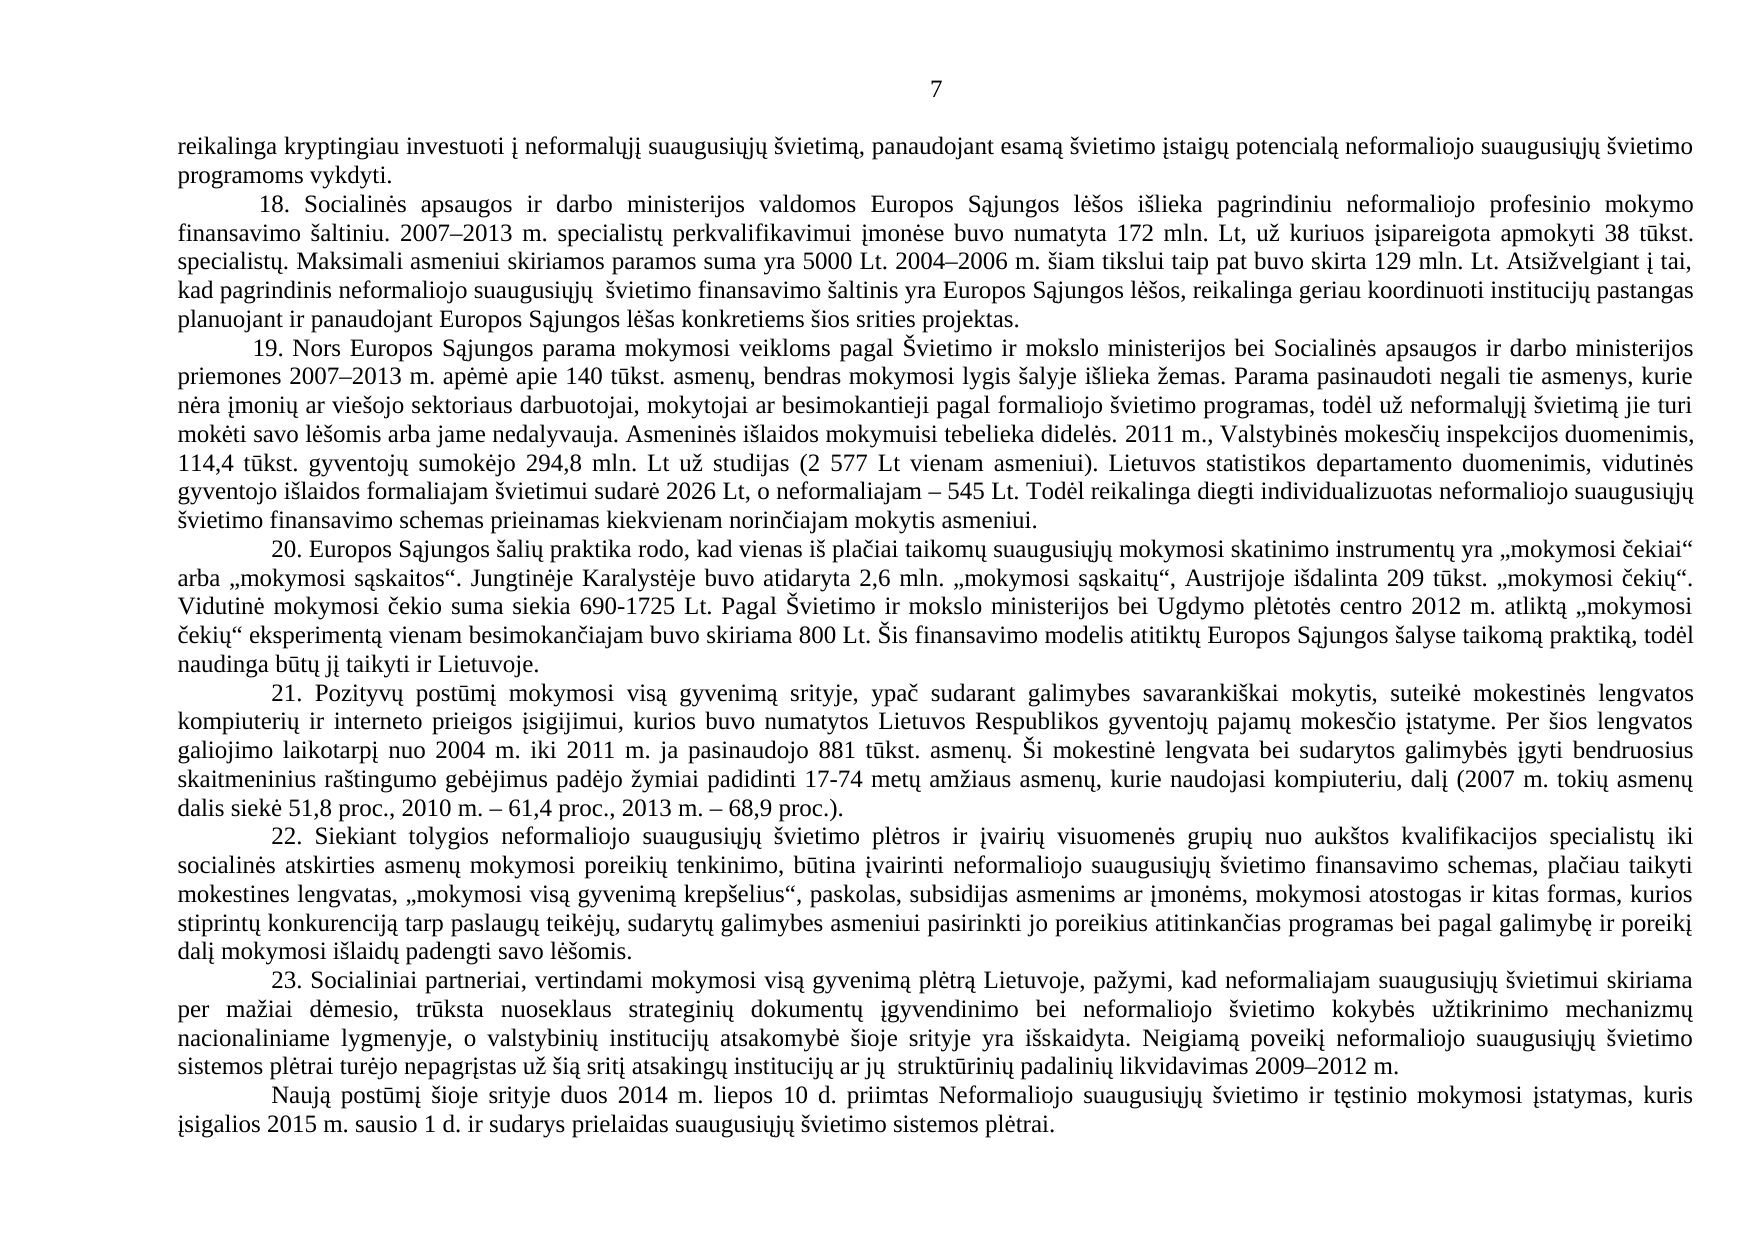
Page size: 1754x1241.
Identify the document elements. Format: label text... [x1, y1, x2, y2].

text 19. Nors Europos Sąjungos parama mokymosi veikloms pagal Švietimo ir mokslo ministerijos bei Socialinės apsaugos ir darbo ministerijos priemones 2007–2013 m. apėmė apie 140 tūkst. asmenų, bendras mokymosi lygis šalyje išlieka žemas. Parama pasinaudoti negali tie asmenys, kurie nėra įmonių ar viešojo sektoriaus darbuotojai, mokytojai ar besimokantieji pagal formaliojo švietimo programas, todėl už neformalųjį švietimą jie turi mokėti savo lėšomis arba jame nedalyvauja. Asmeninės išlaidos mokymuisi tebelieka didelės. 2011 m., Valstybinės mokesčių inspekcijos duomenimis, 114,4 tūkst. gyventojų sumokėjo 294,8 mln. Lt už studijas (2 577 Lt vienam asmeniui). Lietuvos statistikos departamento duomenimis, vidutinės gyventojo išlaidos formaliajam švietimui sudarė 2026 Lt, o neformaliajam – 545 Lt. Todėl reikalinga diegti individualizuotas neformaliojo suaugusiųjų švietimo finansavimo schemas prieinamas kiekvienam norinčiajam mokytis asmeniui. [177, 333, 1695, 534]
text 22. Siekiant tolygios neformaliojo suaugusiųjų švietimo plėtros ir įvairių visuomenės grupių nuo aukštos kvalifikacijos specialistų iki socialinės atskirties asmenų mokymosi poreikių tenkinimo, būtina įvairinti neformaliojo suaugusiųjų švietimo finansavimo schemas, plačiau taikyti mokestines lengvatas, „mokymosi visą gyvenimą krepšelius“, paskolas, subsidijas asmenims ar įmonėms, mokymosi atostogas ir kitas formas, kurios stiprintų konkurenciją tarp paslaugų teikėjų, sudarytų galimybes asmeniui pasirinkti jo poreikius atitinkančias programas bei pagal galimybę ir poreikį dalį mokymosi išlaidų padengti savo lėšomis. [177, 821, 1695, 965]
text 20. Europos Sąjungos šalių praktika rodo, kad vienas iš plačiai taikomų suaugusiųjų mokymosi skatinimo instrumentų yra „mokymosi čekiai“ arba „mokymosi sąskaitos“. Jungtinėje Karalystėje buvo atidaryta 2,6 mln. „mokymosi sąskaitų“, Austrijoje išdalinta 209 tūkst. „mokymosi čekių“. Vidutinė mokymosi čekio suma siekia 690-1725 Lt. Pagal Švietimo ir mokslo ministerijos bei Ugdymo plėtotės centro 2012 m. atliktą „mokymosi čekių“ eksperimentą vienam besimokančiajam buvo skiriama 800 Lt. Šis finansavimo modelis atitiktų Europos Sąjungos šalyse taikomą praktiką, todėl naudinga būtų jį taikyti ir Lietuvoje. [177, 534, 1695, 678]
text 23. Socialiniai partneriai, vertindami mokymosi visą gyvenimą plėtrą Lietuvoje, pažymi, kad neformaliajam suaugusiųjų švietimui skiriama per mažiai dėmesio, trūksta nuoseklaus strateginių dokumentų įgyvendinimo bei neformaliojo švietimo kokybės užtikrinimo mechanizmų nacionaliniame lygmenyje, o valstybinių institucijų atsakomybė šioje srityje yra išskaidyta. Neigiamą poveikį neformaliojo suaugusiųjų švietimo sistemos plėtrai turėjo nepagrįstas už šią sritį atsakingų institucijų ar jų struktūrinių padalinių likvidavimas 2009–2012 m. [177, 965, 1695, 1080]
text 18. Socialinės apsaugos ir darbo ministerijos valdomos Europos Sąjungos lėšos išlieka pagrindiniu neformaliojo profesinio mokymo finansavimo šaltiniu. 2007–2013 m. specialistų perkvalifikavimui įmonėse buvo numatyta 172 mln. Lt, už kuriuos įsipareigota apmokyti 38 tūkst. specialistų. Maksimali asmeniui skiriamos paramos suma yra 5000 Lt. 2004–2006 m. šiam tikslui taip pat buvo skirta 129 mln. Lt. Atsižvelgiant į tai, kad pagrindinis neformaliojo suaugusiųjų švietimo finansavimo šaltinis yra Europos Sąjungos lėšos, reikalinga geriau koordinuoti institucijų pastangas planuojant ir panaudojant Europos Sąjungos lėšas konkretiems šios srities projektas. [177, 189, 1695, 333]
text Naują postūmį šioje srityje duos 2014 m. liepos 10 d. priimtas Neformaliojo suaugusiųjų švietimo ir tęstinio mokymosi įstatymas, kuris įsigalios 2015 m. sausio 1 d. ir sudarys prielaidas suaugusiųjų švietimo sistemos plėtrai. [177, 1080, 1695, 1138]
text reikalinga kryptingiau investuoti į neformalųjį suaugusiųjų švietimą, panaudojant esamą švietimo įstaigų potencialą neformaliojo suaugusiųjų švietimo programoms vykdyti. [177, 131, 1695, 189]
text 21. Pozityvų postūmį mokymosi visą gyvenimą srityje, ypač sudarant galimybes savarankiškai mokytis, suteikė mokestinės lengvatos kompiuterių ir interneto prieigos įsigijimui, kurios buvo numatytos Lietuvos Respublikos gyventojų pajamų mokesčio įstatyme. Per šios lengvatos galiojimo laikotarpį nuo 2004 m. iki 2011 m. ja pasinaudojo 881 tūkst. asmenų. Ši mokestinė lengvata bei sudarytos galimybės įgyti bendruosius skaitmeninius raštingumo gebėjimus padėjo žymiai padidinti 17-74 metų amžiaus asmenų, kurie naudojasi kompiuteriu, dalį (2007 m. tokių asmenų dalis siekė 51,8 proc., 2010 m. – 61,4 proc., 2013 m. – 68,9 proc.). [177, 678, 1695, 821]
